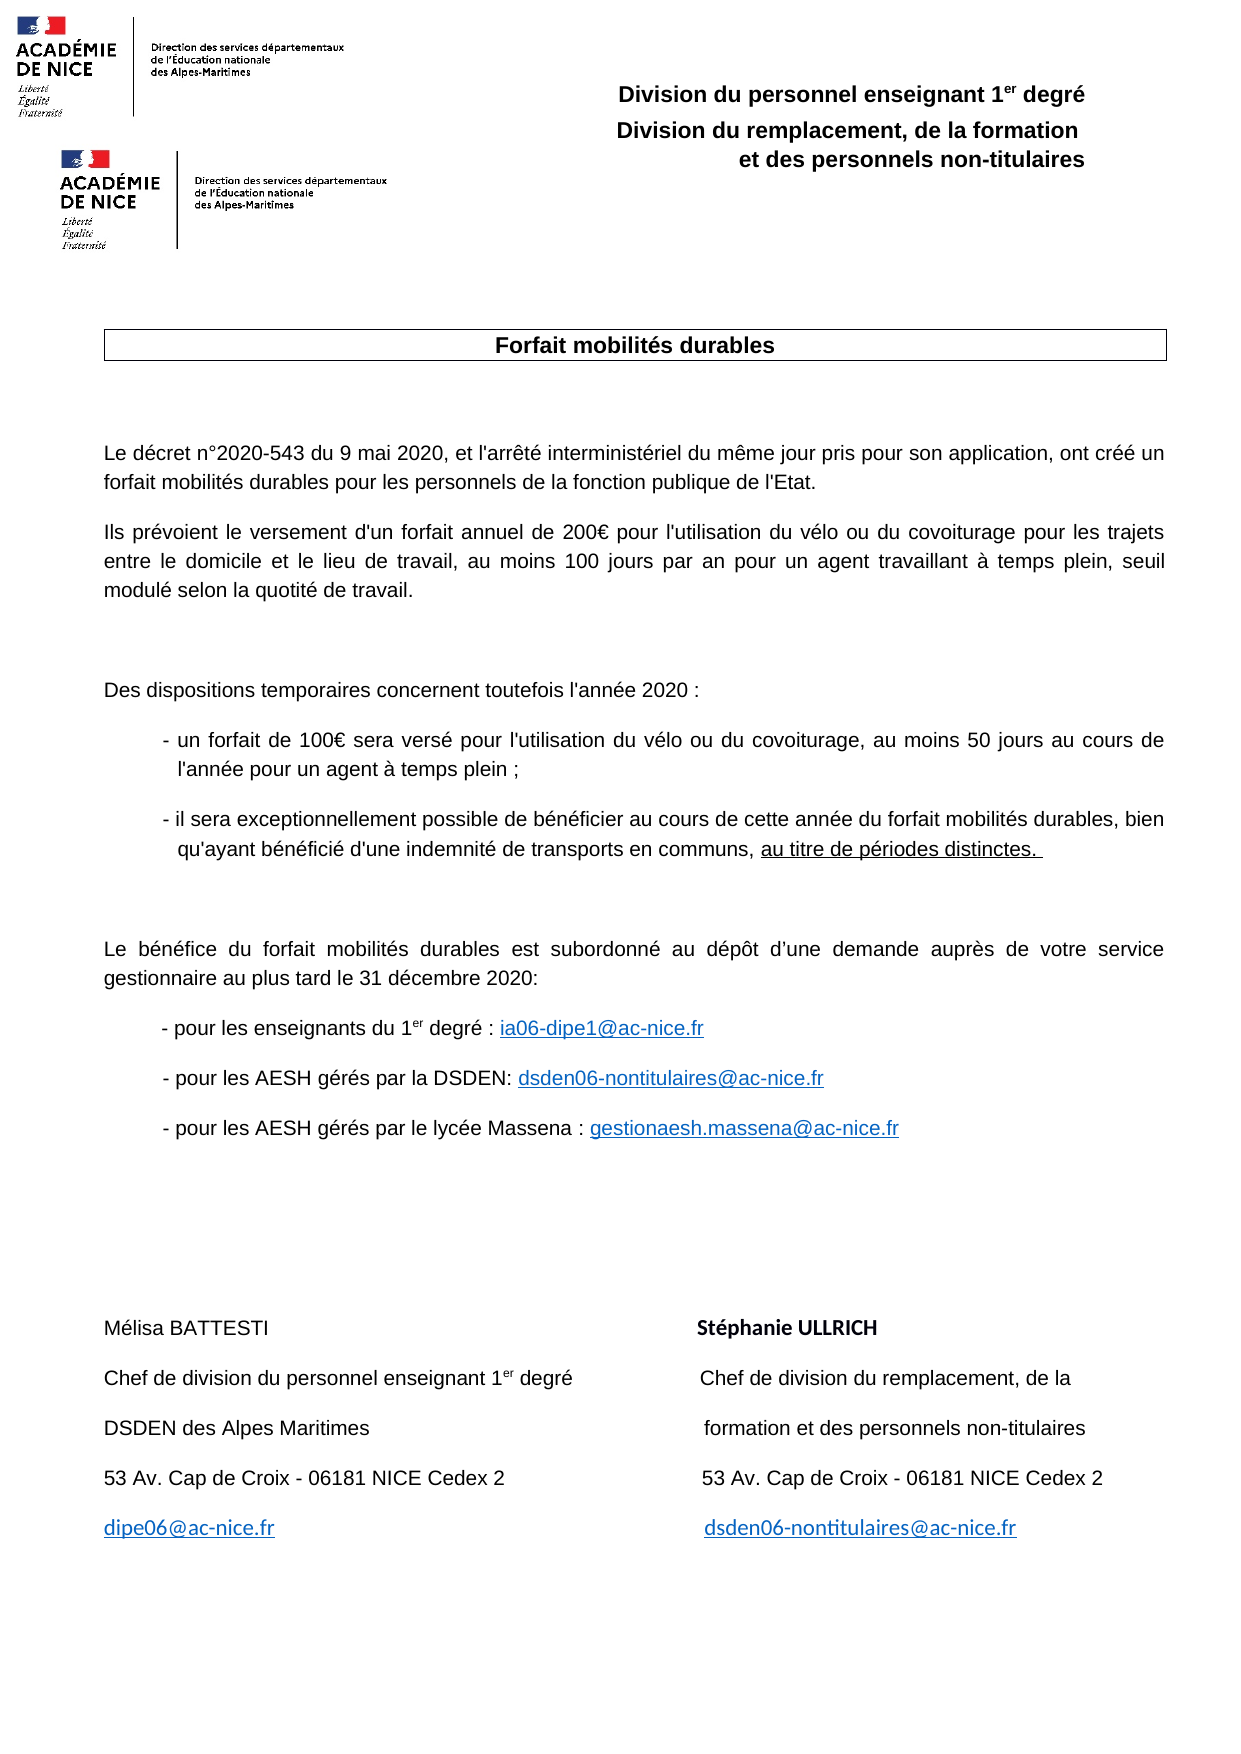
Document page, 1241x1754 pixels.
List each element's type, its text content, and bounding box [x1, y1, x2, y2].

text - pour les AESH gérés par le lycée Massena : gestionaesh.massena@ac-nice.fr [103, 1112, 1167, 1141]
text Chef de division du personnel enseignant 1er degré Chef de division du remplacement, de la [103, 1362, 1167, 1391]
picture [0, 0, 404, 266]
text Mélisa BATTESTI Stéphanie ULLRICH [103, 1312, 1167, 1341]
table_header Division du personnel enseignant 1er degré Division du remplacement, de la formation et des personnels non-titulaires [455, 74, 1096, 267]
text 53 Av. Cap de Croix - 06181 NICE Cedex 2 53 Av. Cap de Croix - 06181 NICE Cedex 2 [103, 1462, 1167, 1491]
text - pour les enseignants du 1er degré : ia06-dipe1@ac-nice.fr [103, 1012, 1167, 1041]
table_header [33, 74, 455, 267]
text - il sera exceptionnellement possible de bénéficier au cours de cette année du forfait mobilités durables, bien qu'ayant bénéficié d'une indemnité de transports en communs, au titre de périodes distinctes. [162, 803, 1167, 862]
text Forfait mobilités durables [105, 330, 1166, 360]
text Le décret n°2020-543 du 9 mai 2020, et l'arrêté interministériel du même jour pris pour son application, ont créé un forfait mobilités durables pour les personnels de la fonction publique de l'Etat. [103, 437, 1167, 495]
text DSDEN des Alpes Maritimes formation et des personnels non-titulaires [103, 1412, 1167, 1441]
text - un forfait de 100€ sera versé pour l'utilisation du vélo ou du covoiturage, au moins 50 jours au cours de l'année pour un agent à temps plein ; [162, 724, 1167, 783]
text Des dispositions temporaires concernent toutefois l'année 2020 : [103, 674, 1167, 703]
text Le bénéfice du forfait mobilités durables est subordonné au dépôt d’une demande auprès de votre service gestionnaire au plus tard le 31 décembre 2020: [103, 933, 1167, 991]
text - pour les AESH gérés par la DSDEN: dsden06-nontitulaires@ac-nice.fr [162, 1062, 1167, 1091]
text dipe06@ac-nice.fr dsden06-nontitulaires@ac-nice.fr [103, 1512, 1167, 1541]
text Ils prévoient le versement d'un forfait annuel de 200€ pour l'utilisation du vélo ou du covoiturage pour les trajets entre le domicile et le lieu de travail, au moins 100 jours par an pour un agent travaillant à temps plein, seuil modulé selon la quotité de travail. [103, 516, 1167, 603]
